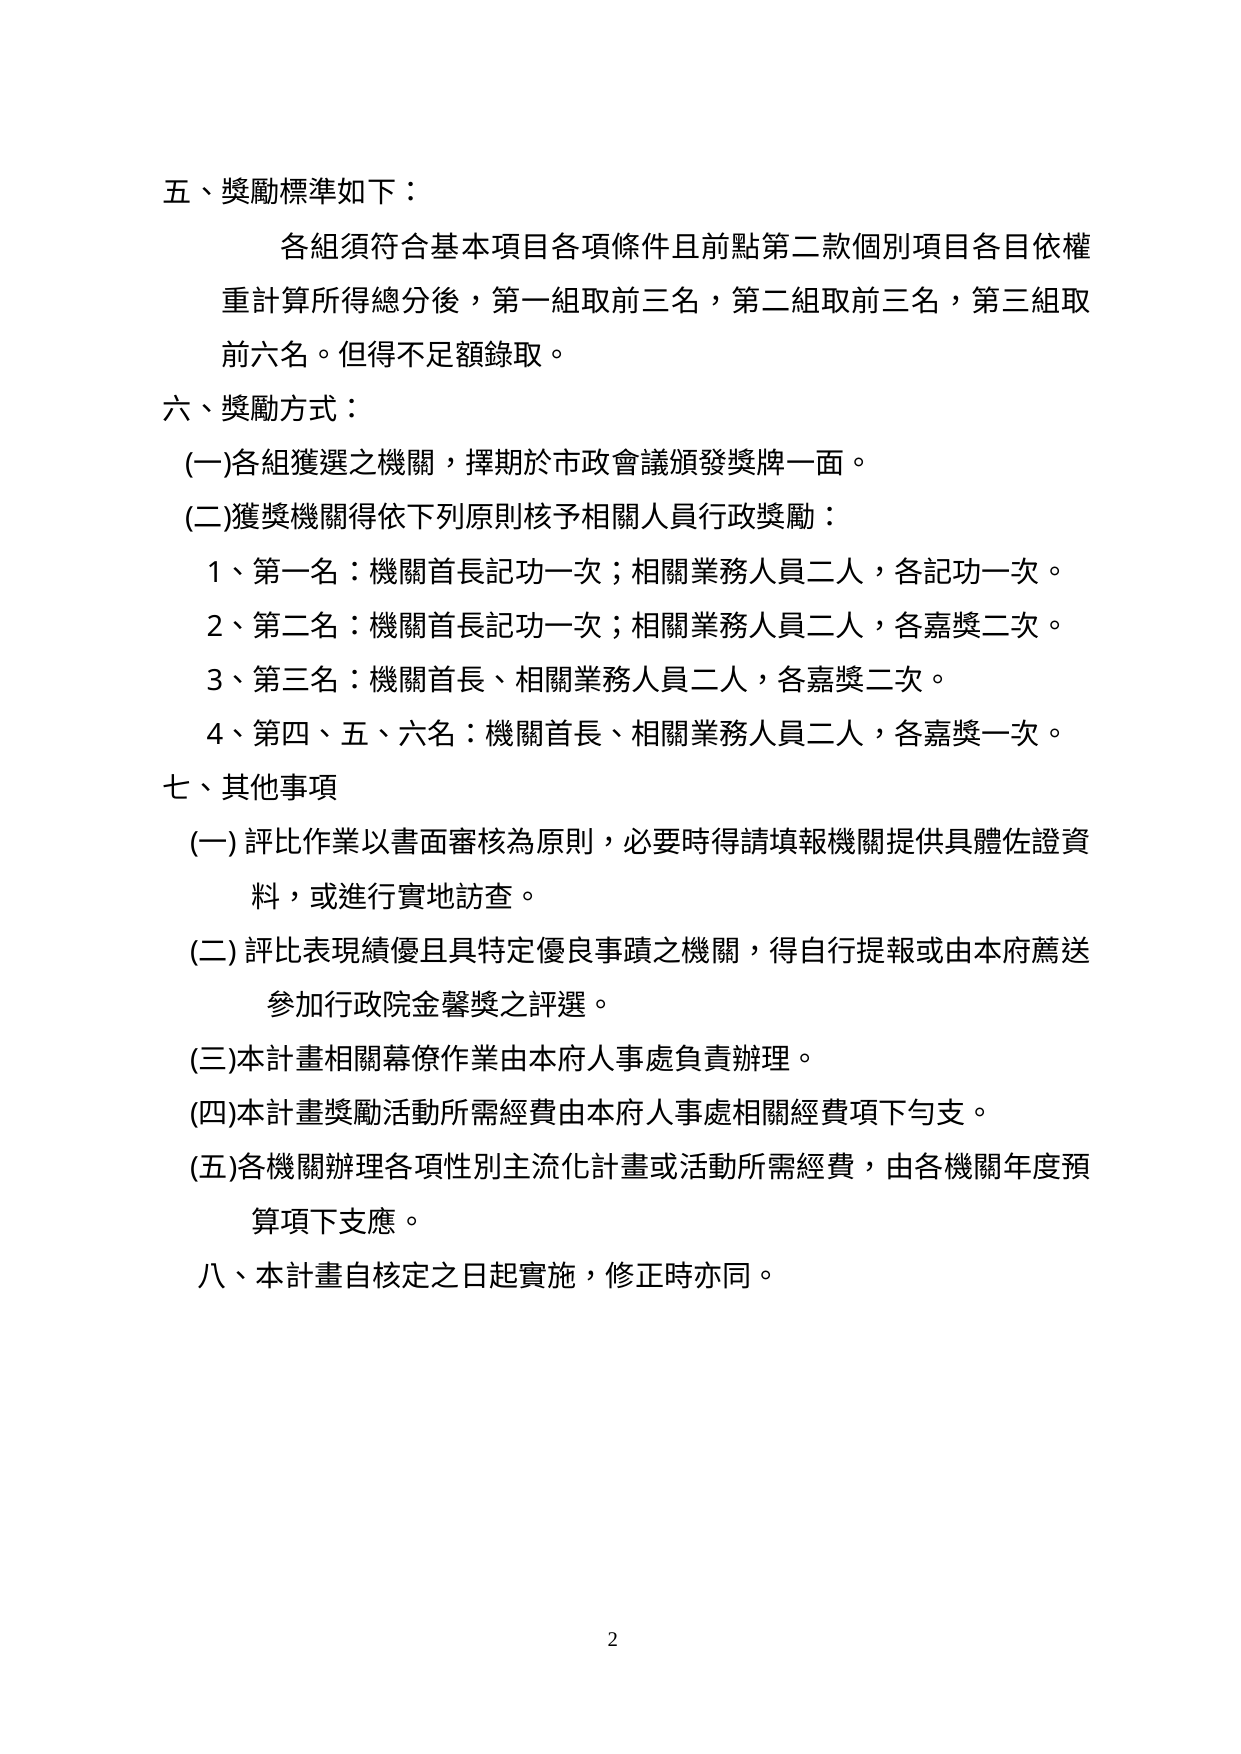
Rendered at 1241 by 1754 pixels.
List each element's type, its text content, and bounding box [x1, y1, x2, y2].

text (一)各組獲選之機關，擇期於市政會議頒發獎牌一面。 [185, 430, 1092, 484]
text (三)本計畫相關幕僚作業由本府人事處負責辦理。 [190, 1026, 1092, 1080]
text 3、第三名：機關首長、相關業務人員二人，各嘉獎二次。 [206, 647, 1092, 701]
text 各組須符合基本項目各項條件且前點第二款個別項目各目依權重計算所得總分後，第一組取前三名，第二組取前三名，第三組取前六名。但得不足額錄取。 [221, 214, 1092, 376]
text 六、獎勵方式： [163, 376, 1092, 430]
text 2、第二名：機關首長記功一次；相關業務人員二人，各嘉獎二次。 [206, 593, 1092, 647]
text 七、其他事項 [133, 755, 1092, 809]
text 4、第四、五、六名：機關首長、相關業務人員二人，各嘉獎一次。 [206, 701, 1092, 755]
text (二)獲獎機關得依下列原則核予相關人員行政獎勵： [185, 484, 1092, 539]
text 八、本計畫自核定之日起實施，修正時亦同。 [190, 1243, 1092, 1297]
text 五、獎勵標準如下： [163, 159, 1092, 214]
text (一) 評比作業以書面審核為原則，必要時得請填報機關提供具體佐證資料，或進行實地訪查。 [190, 809, 1092, 918]
text (四)本計畫獎勵活動所需經費由本府人事處相關經費項下勻支。 [190, 1080, 1092, 1134]
text 1、第一名：機關首長記功一次；相關業務人員二人，各記功一次。 [206, 539, 1092, 593]
text (五)各機關辦理各項性別主流化計畫或活動所需經費，由各機關年度預算項下支應。 [190, 1134, 1092, 1243]
text (二) 評比表現績優且具特定優良事蹟之機關，得自行提報或由本府薦送參加行政院金馨獎之評選。 [190, 918, 1092, 1026]
